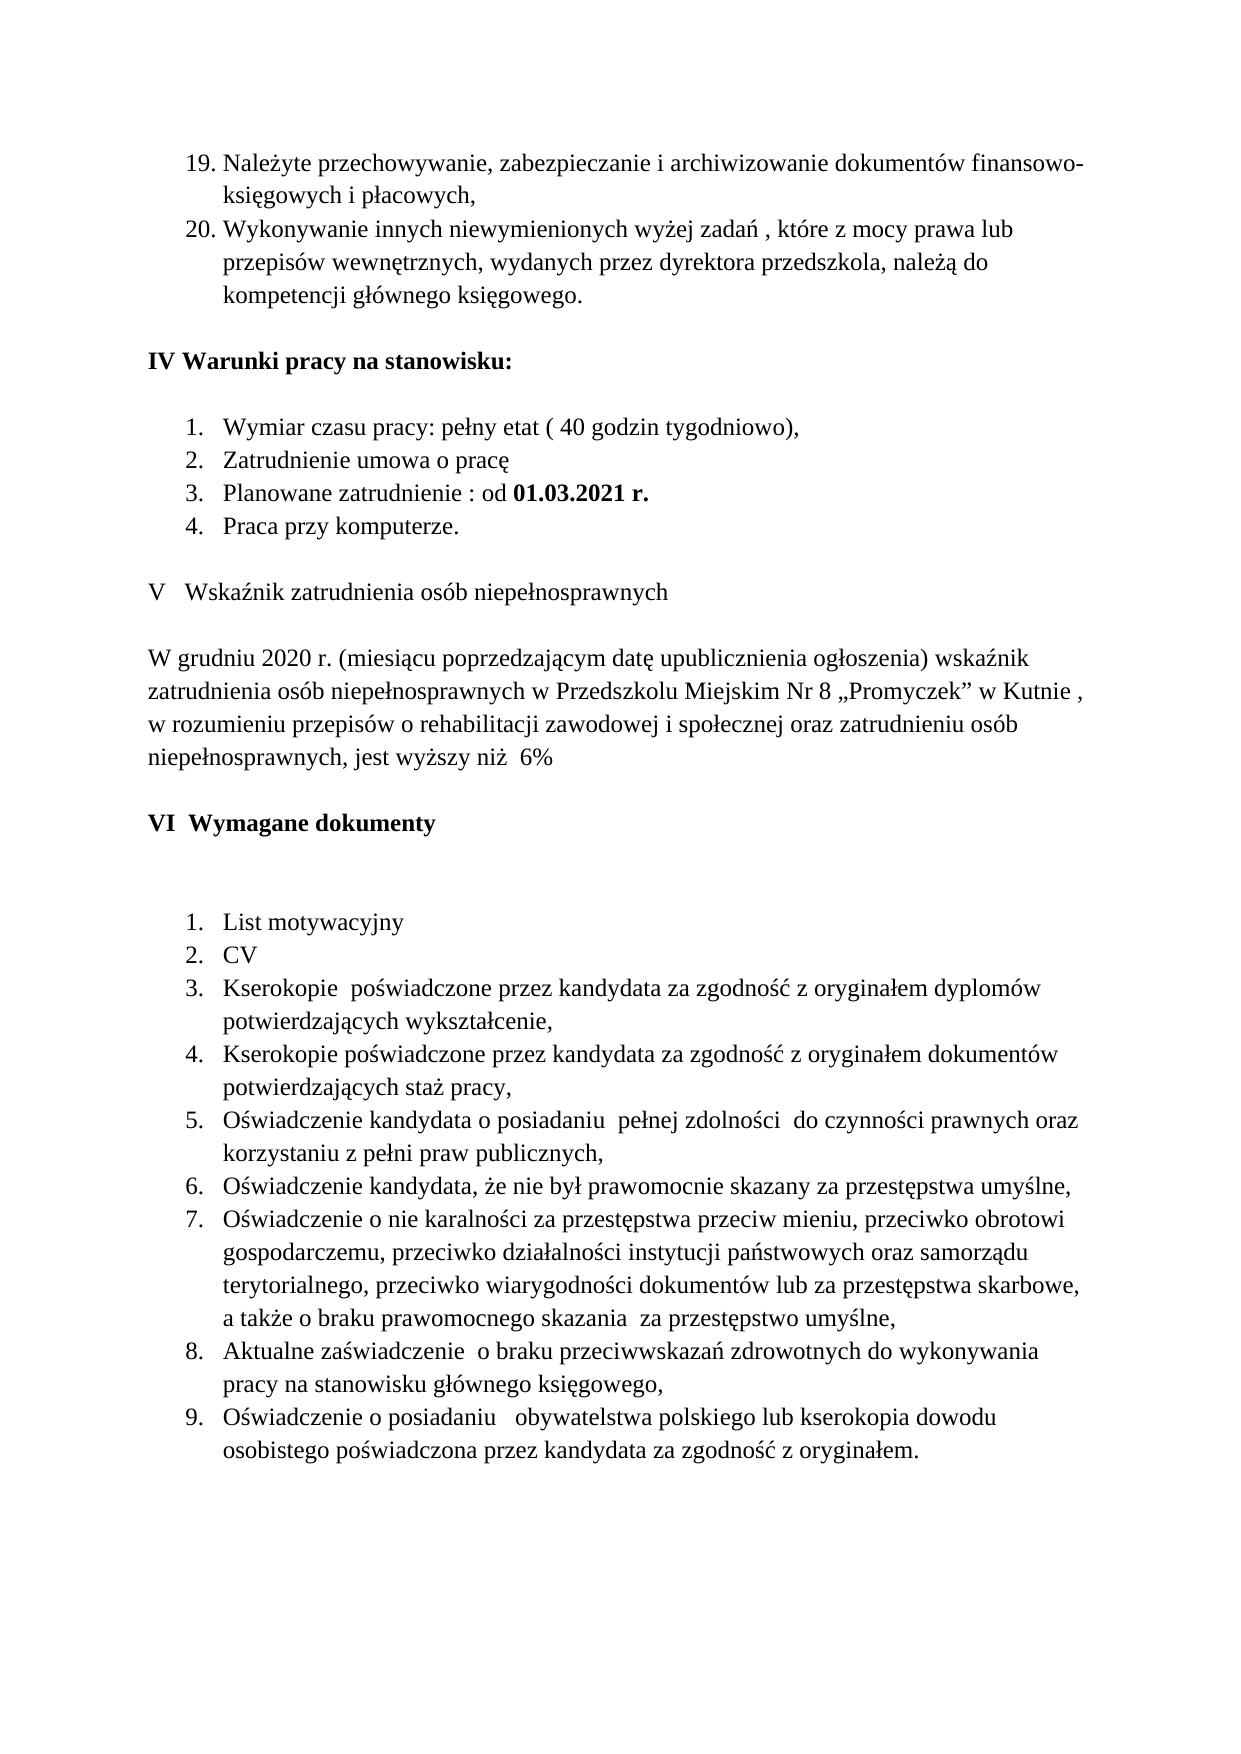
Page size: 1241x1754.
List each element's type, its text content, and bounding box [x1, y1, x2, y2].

list Należyte przechowywanie, zabezpieczanie i archiwizowanie dokumentów finansowo- księgowych i płacowych, [185, 148, 1093, 209]
list Zatrudnienie umowa o pracę [185, 445, 1093, 473]
list Planowane zatrudnienie : od 01.03.2021 r. [185, 478, 1093, 507]
list Oświadczenie kandydata o posiadaniu pełnej zdolności do czynności prawnych oraz korzystaniu z pełni praw publicznych, [185, 1105, 1093, 1167]
list Wykonywanie innych niewymienionych wyżej zadań , które z mocy prawa lub przepisów wewnętrznych, wydanych przez dyrektora przedszkola, należą do kompetencji głównego księgowego. [185, 214, 1093, 308]
list Praca przy komputerze. [185, 511, 1093, 539]
text W grudniu 2020 r. (miesiącu poprzedzającym datę upublicznienia ogłoszenia) wskaźnik zatrudnienia osób niepełnosprawnych w Przedszkolu Miejskim Nr 8 „Promyczek” w Kutnie , w rozumieniu przepisów o rehabilitacji zawodowej i społecznej oraz zatrudnieniu osób niepełnosprawnych, jest wyższy niż 6% [148, 643, 1093, 771]
list List motywacyjny [185, 907, 1093, 936]
text IV Warunki pracy na stanowisku: [148, 346, 1093, 374]
list Oświadczenie o nie karalności za przestępstwa przeciw mieniu, przeciwko obrotowi gospodarczemu, przeciwko działalności instytucji państwowych oraz samorządu terytorialnego, przeciwko wiarygodności dokumentów lub za przestępstwa skarbowe, a także o braku prawomocnego skazania za przestępstwo umyślne, [185, 1204, 1093, 1332]
list Kserokopie poświadczone przez kandydata za zgodność z oryginałem dokumentów potwierdzających staż pracy, [185, 1039, 1093, 1101]
text VI Wymagane dokumenty [148, 808, 1093, 837]
list Wymiar czasu pracy: pełny etat ( 40 godzin tygodniowo), [185, 412, 1093, 441]
list Aktualne zaświadczenie o braku przeciwwskazań zdrowotnych do wykonywania pracy na stanowisku głównego księgowego, [185, 1336, 1093, 1398]
list Oświadczenie kandydata, że nie był prawomocnie skazany za przestępstwa umyślne, [185, 1171, 1093, 1200]
text V Wskaźnik zatrudnienia osób niepełnosprawnych [148, 577, 1093, 606]
list Kserokopie poświadczone przez kandydata za zgodność z oryginałem dyplomów potwierdzających wykształcenie, [185, 973, 1093, 1035]
list CV [185, 940, 1093, 969]
list Oświadczenie o posiadaniu obywatelstwa polskiego lub kserokopia dowodu osobistego poświadczona przez kandydata za zgodność z oryginałem. [185, 1402, 1093, 1464]
